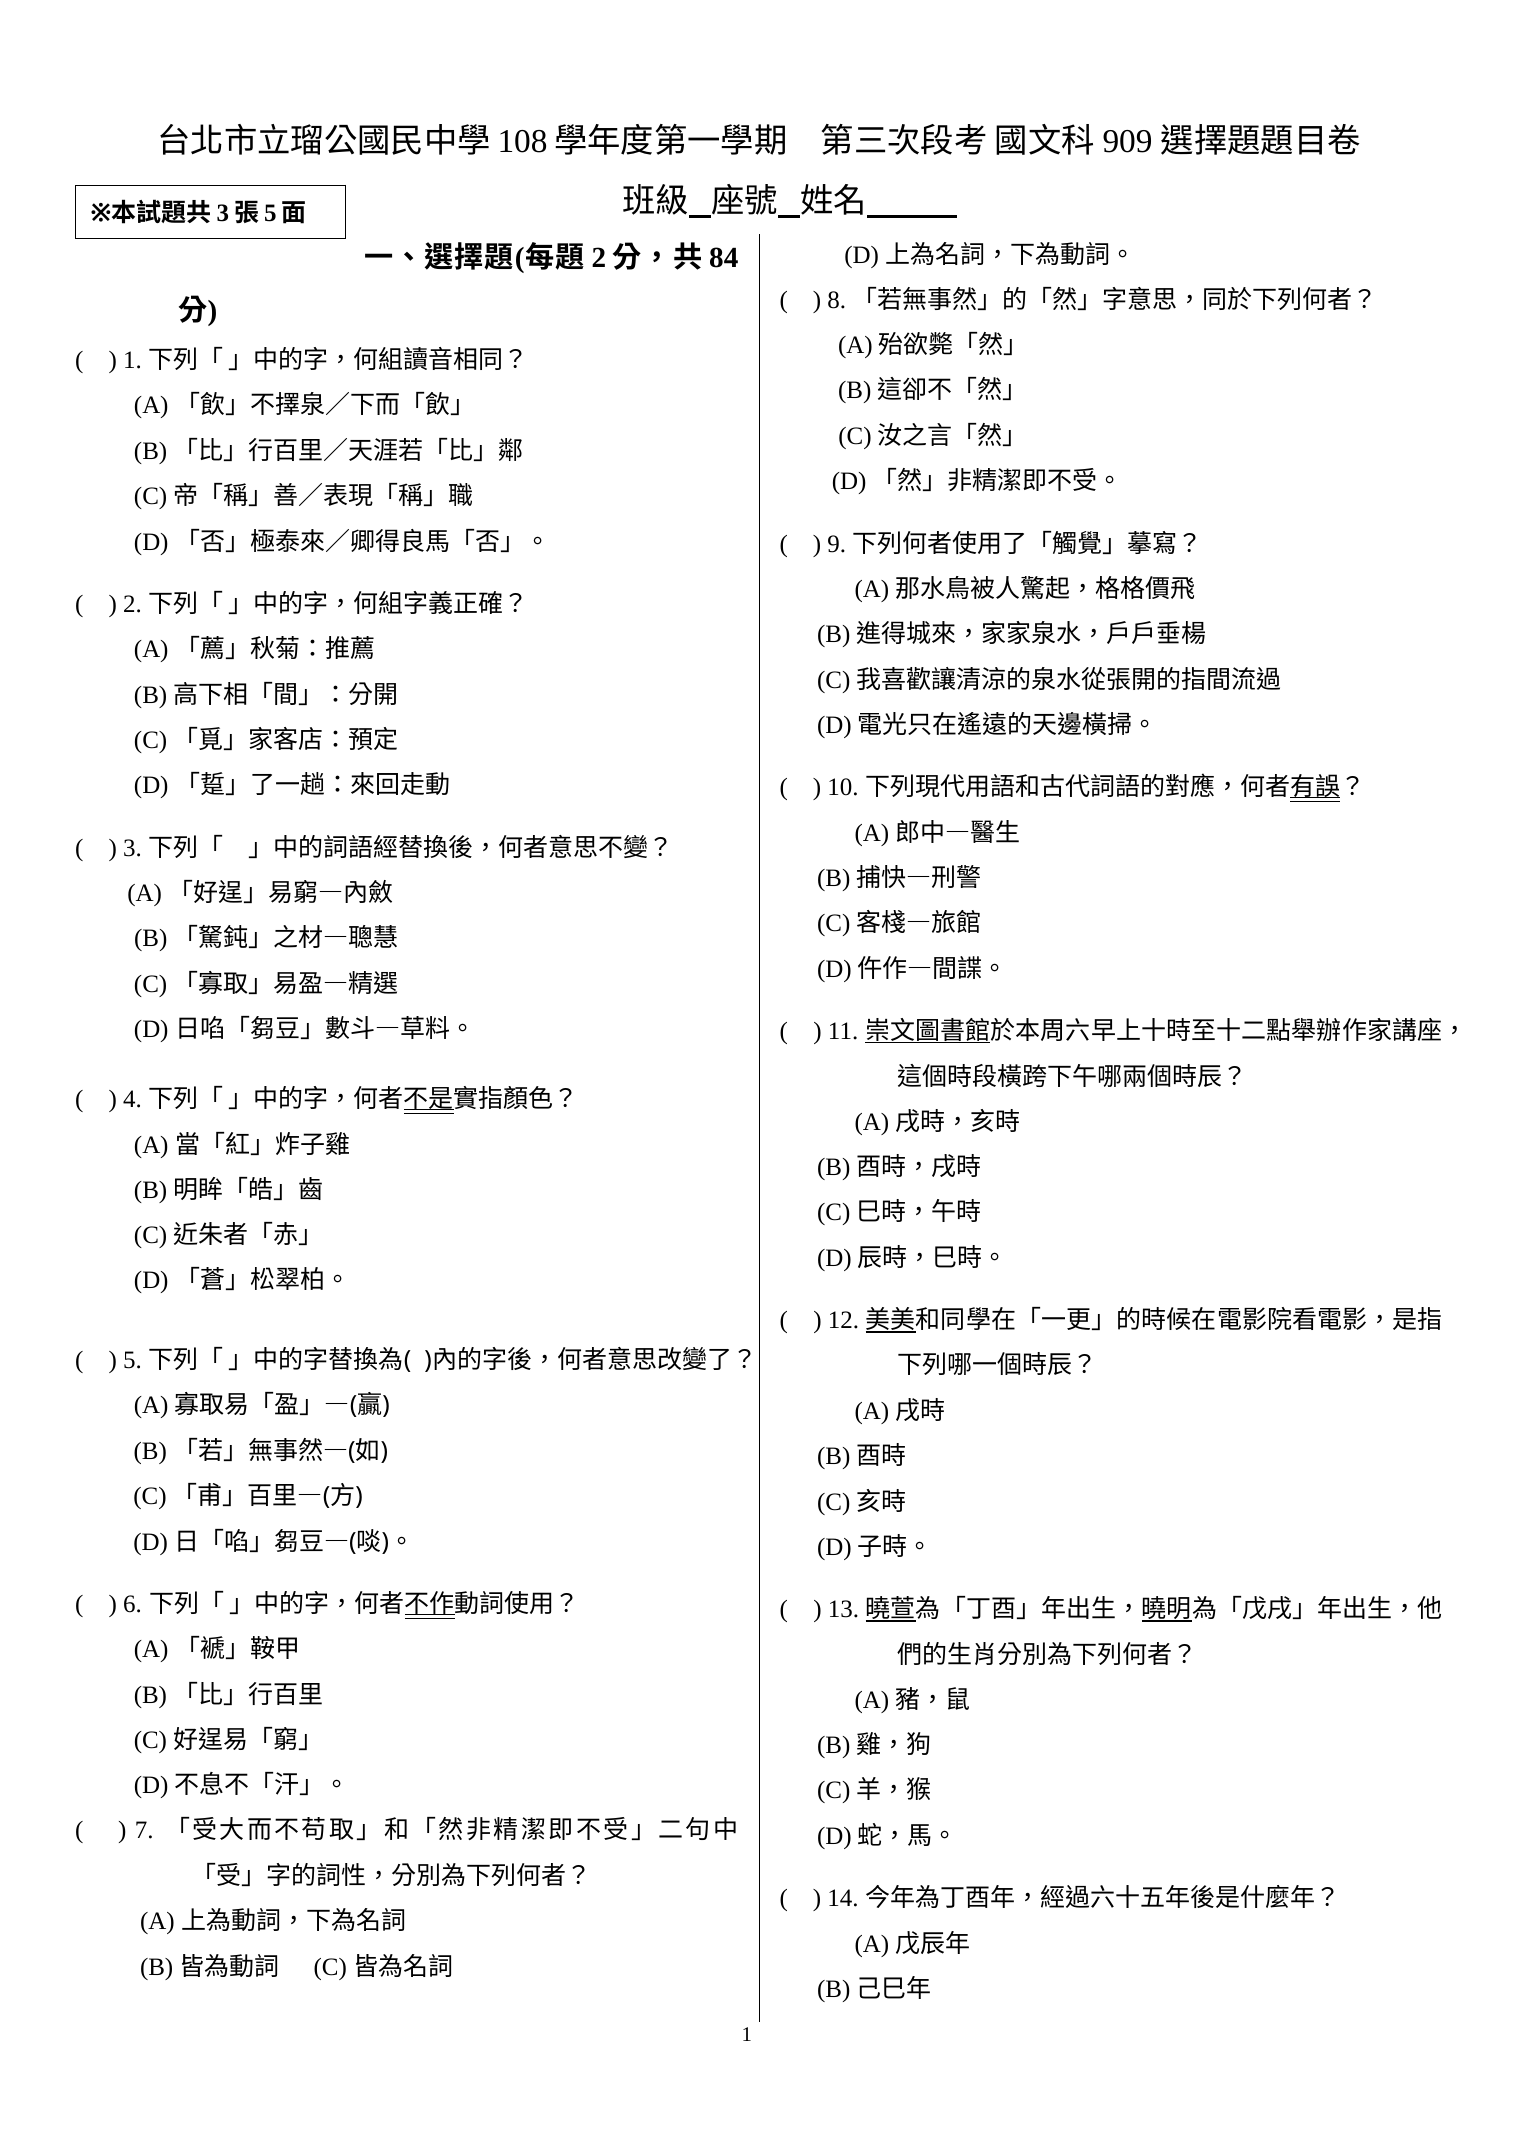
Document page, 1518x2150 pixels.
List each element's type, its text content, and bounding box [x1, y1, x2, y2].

text (C) 「寡取」易盈—精選 [134, 963, 738, 999]
text (D) 子時。 [779, 1526, 1443, 1562]
text (A) 那水鳥被人驚起，格格價飛 [779, 568, 1443, 605]
text (D) 辰時，巳時。 [779, 1237, 1443, 1273]
text (B) 皆為動詞 (C) 皆為名詞 [90, 1946, 738, 1982]
text 台北市立瑠公國民中學108學年度第一學期 第三次段考 國文科 909 選擇題題目卷 [75, 114, 1443, 162]
text (B) 這卻不「然」 [838, 370, 1443, 406]
text ( ) 1. 下列「 」中的字，何組讀音相同？ [75, 340, 738, 376]
text (C) 客棧—旅館 [779, 903, 1443, 939]
text (B) 「若」無事然—(如) [133, 1430, 738, 1467]
text ( ) 4. 下列「 」中的字，何者不是實指顏色？ [75, 1079, 738, 1115]
text ( ) 3. 下列「 」中的詞語經替換後，何者意思不變？ [75, 827, 738, 863]
text (A) 「薦」秋菊：推薦 [134, 629, 738, 665]
text ( ) 11. 崇文圖書館於本周六早上十時至十二點舉辦作家講座，這個時段橫跨下午哪兩個時辰？ [779, 1011, 1443, 1092]
text (A) 戌時 [779, 1390, 1443, 1427]
text (C) 亥時 [779, 1481, 1443, 1517]
text (D) 日「啗」芻豆—(啖)。 [133, 1521, 738, 1557]
text (C) 巳時，午時 [779, 1192, 1443, 1228]
text (C) 「覓」家客店：預定 [134, 719, 738, 756]
text (B) 酉時，戌時 [779, 1147, 1443, 1183]
text (B) 「比」行百里 [133, 1674, 738, 1710]
text (C) 帝「稱」善／表現「稱」職 [134, 476, 738, 512]
text (A) 「好逞」易窮—內斂 [121, 872, 738, 909]
text (D) 「然」非精潔即不受。 [825, 461, 1443, 497]
text (B) 進得城來，家家泉水，戶戶垂楊 [779, 614, 1443, 650]
text ( ) 10. 下列現代用語和古代詞語的對應，何者有誤？ [779, 767, 1443, 803]
text ( ) 9. 下列何者使用了「觸覺」摹寫？ [779, 523, 1443, 559]
text (A) 殆欲斃「然」 [838, 325, 1443, 361]
text (D) 蛇，馬。 [779, 1815, 1443, 1852]
text (D) 日啗「芻豆」數斗—草料。 [134, 1008, 738, 1045]
text ( ) 7. 「受大而不苟取」和「然非精潔即不受」二句中「受」字的詞性，分別為下列何者？ [75, 1810, 738, 1892]
text (D) 「蒼」松翠柏。 [134, 1260, 738, 1296]
text ( ) 14. 今年為丁酉年，經過六十五年後是什麼年？ [779, 1878, 1443, 1914]
text 班級 座號 姓名 [75, 174, 1376, 222]
text (C) 我喜歡讓清涼的泉水從張開的指間流過 [779, 659, 1443, 695]
text (A) 戊辰年 [779, 1923, 1443, 1959]
text (A) 當「紅」炸子雞 [134, 1124, 738, 1160]
text (B) 捕快—刑警 [779, 857, 1443, 894]
text (B) 己巳年 [779, 1968, 1443, 2005]
text (C) 汝之言「然」 [838, 415, 1443, 452]
text (C) 羊，猴 [779, 1770, 1443, 1806]
text (B) 「比」行百里／天涯若「比」鄰 [134, 430, 738, 467]
text (D) 「踅」了一趟：來回走動 [134, 765, 738, 801]
text (D) 仵作—間諜。 [779, 948, 1443, 984]
text (D) 「否」極泰來／卿得良馬「否」。 [134, 521, 738, 557]
text (A) 「飲」不擇泉／下而「飲」 [134, 385, 738, 421]
text (B) 高下相「間」：分開 [134, 674, 738, 710]
text (B) 酉時 [779, 1436, 1443, 1472]
text ( ) 6. 下列「 」中的字，何者不作動詞使用？ [75, 1583, 738, 1620]
text (C) 好逞易「窮」 [133, 1719, 738, 1756]
text ※本試題共3張5面 [90, 222, 330, 228]
text ( ) 12. 美美和同學在「一更」的時候在電影院看電影，是指下列哪一個時辰？ [779, 1300, 1443, 1381]
text (C) 「甫」百里—(方) [133, 1476, 738, 1512]
text (B) 明眸「皓」齒 [134, 1169, 738, 1206]
text ( ) 8. 「若無事然」的「然」字意思，同於下列何者？ [779, 279, 1443, 316]
text (A) 豬，鼠 [779, 1679, 1443, 1716]
text (A) 「褫」鞍甲 [133, 1629, 738, 1665]
text ( ) 2. 下列「 」中的字，何組字義正確？ [75, 583, 738, 620]
text (A) 上為動詞，下為名詞 [90, 1901, 738, 1937]
text (B) 雞，狗 [779, 1725, 1443, 1761]
text (A) 寡取易「盈」—(贏) [133, 1385, 738, 1421]
text (D) 電光只在遙遠的天邊橫掃。 [779, 704, 1443, 741]
text (A) 郎中—醫生 [779, 812, 1443, 848]
text (A) 戌時，亥時 [779, 1101, 1443, 1137]
text 一、選擇題(每題2分，共84分) [75, 234, 738, 329]
text (D) 上為名詞，下為動詞。 [794, 234, 1443, 270]
text ( ) 5. 下列「 」中的字替換為( )內的字後，何者意思改變了？ [75, 1340, 738, 1376]
text (B) 「駑鈍」之材—聰慧 [134, 918, 738, 954]
text (C) 近朱者「赤」 [134, 1215, 738, 1251]
text (D) 不息不「汗」。 [133, 1765, 738, 1801]
text ( ) 13. 曉萱為「丁酉」年出生，曉明為「戊戌」年出生，他們的生肖分別為下列何者？ [779, 1589, 1443, 1670]
